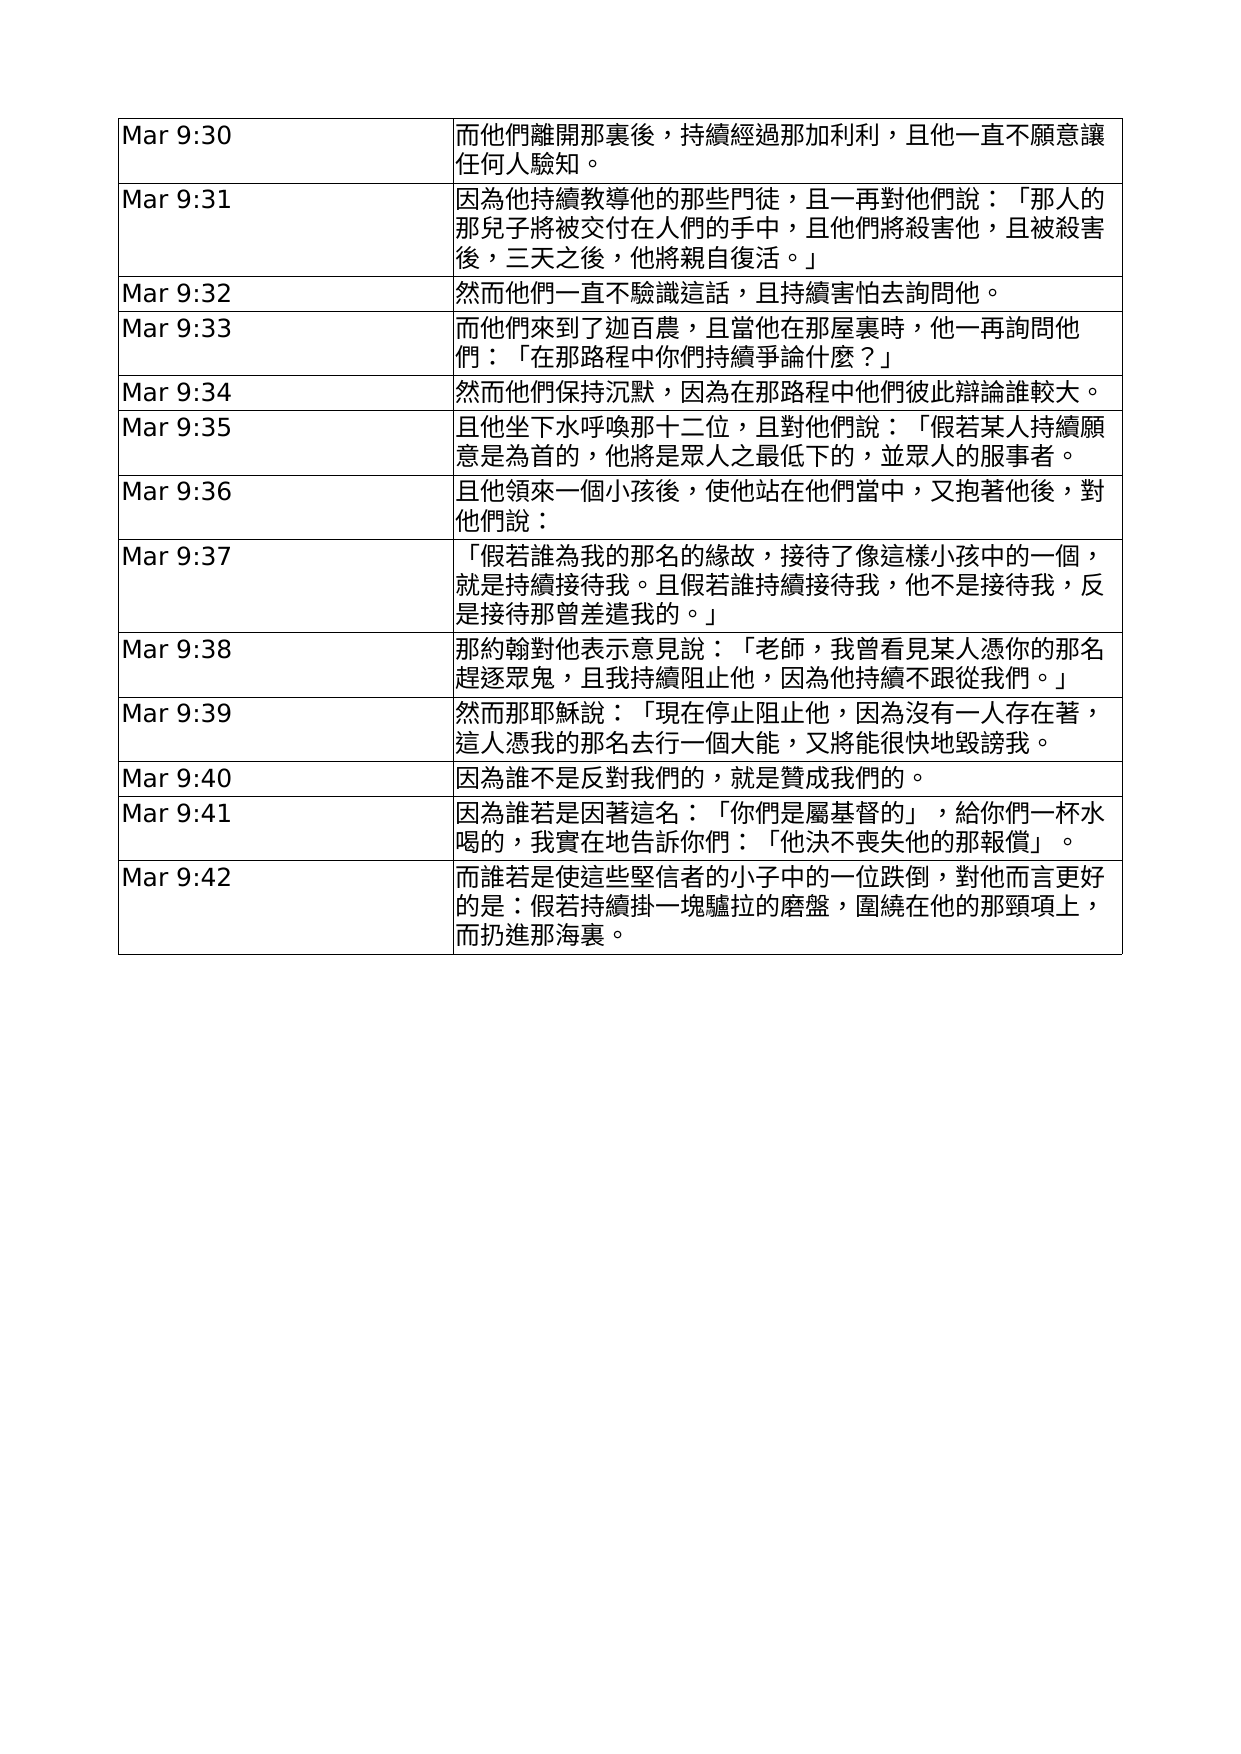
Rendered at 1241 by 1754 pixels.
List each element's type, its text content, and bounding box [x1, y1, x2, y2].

table_cell 因為誰不是反對我們的，就是贊成我們的。 [454, 762, 1122, 796]
table_cell 然而那耶穌說：「現在停止阻止他，因為沒有一人存在著，這人憑我的那名去行一個大能，又將能很快地毀謗我。 [454, 698, 1122, 761]
table_cell 然而他們保持沉默，因為在那路程中他們彼此辯論誰較大。 [454, 376, 1122, 410]
table_cell 「假若誰為我的那名的緣故，接待了像這樣小孩中的一個，就是持續接待我。且假若誰持續接待我，他不是接待我，反是接待那曾差遣我的。」 [454, 540, 1122, 632]
table_cell 而誰若是使這些堅信者的小子中的一位跌倒，對他而言更好的是：假若持續掛一塊驢拉的磨盤，圍繞在他的那頸項上，而扔進那海裏。 [454, 861, 1122, 954]
table_cell Mar 9:31 [119, 184, 453, 276]
table_cell Mar 9:37 [119, 540, 453, 632]
table_cell Mar 9:39 [119, 698, 453, 761]
table_cell Mar 9:40 [119, 762, 453, 796]
table_cell 因為誰若是因著這名：「你們是屬基督的」，給你們一杯水喝的，我實在地告訴你們：「他決不喪失他的那報償」。 [454, 797, 1122, 860]
table_cell Mar 9:34 [119, 376, 453, 410]
table_cell 且他領來一個小孩後，使他站在他們當中，又抱著他後，對他們說： [454, 476, 1122, 539]
table_cell Mar 9:38 [119, 633, 453, 697]
table_cell Mar 9:30 [119, 119, 453, 182]
table_cell 而他們離開那裏後，持續經過那加利利，且他一直不願意讓任何人驗知。 [454, 119, 1122, 182]
table_cell 因為他持續教導他的那些門徒，且一再對他們說：「那人的那兒子將被交付在人們的手中，且他們將殺害他，且被殺害後，三天之後，他將親自復活。」 [454, 184, 1122, 276]
table_cell 然而他們一直不驗識這話，且持續害怕去詢問他。 [454, 277, 1122, 311]
table_cell Mar 9:41 [119, 797, 453, 860]
table_cell Mar 9:33 [119, 312, 453, 375]
table_cell Mar 9:35 [119, 411, 453, 474]
table_cell 且他坐下水呼喚那十二位，且對他們說：「假若某人持續願意是為首的，他將是眾人之最低下的，並眾人的服事者。 [454, 411, 1122, 474]
table_cell Mar 9:42 [119, 861, 453, 954]
table_cell 而他們來到了迦百農，且當他在那屋裏時，他一再詢問他們：「在那路程中你們持續爭論什麼？」 [454, 312, 1122, 375]
table_cell Mar 9:36 [119, 476, 453, 539]
table_cell Mar 9:32 [119, 277, 453, 311]
table_cell 那約翰對他表示意見說：「老師，我曾看見某人憑你的那名趕逐眾鬼，且我持續阻止他，因為他持續不跟從我們。」 [454, 633, 1122, 697]
